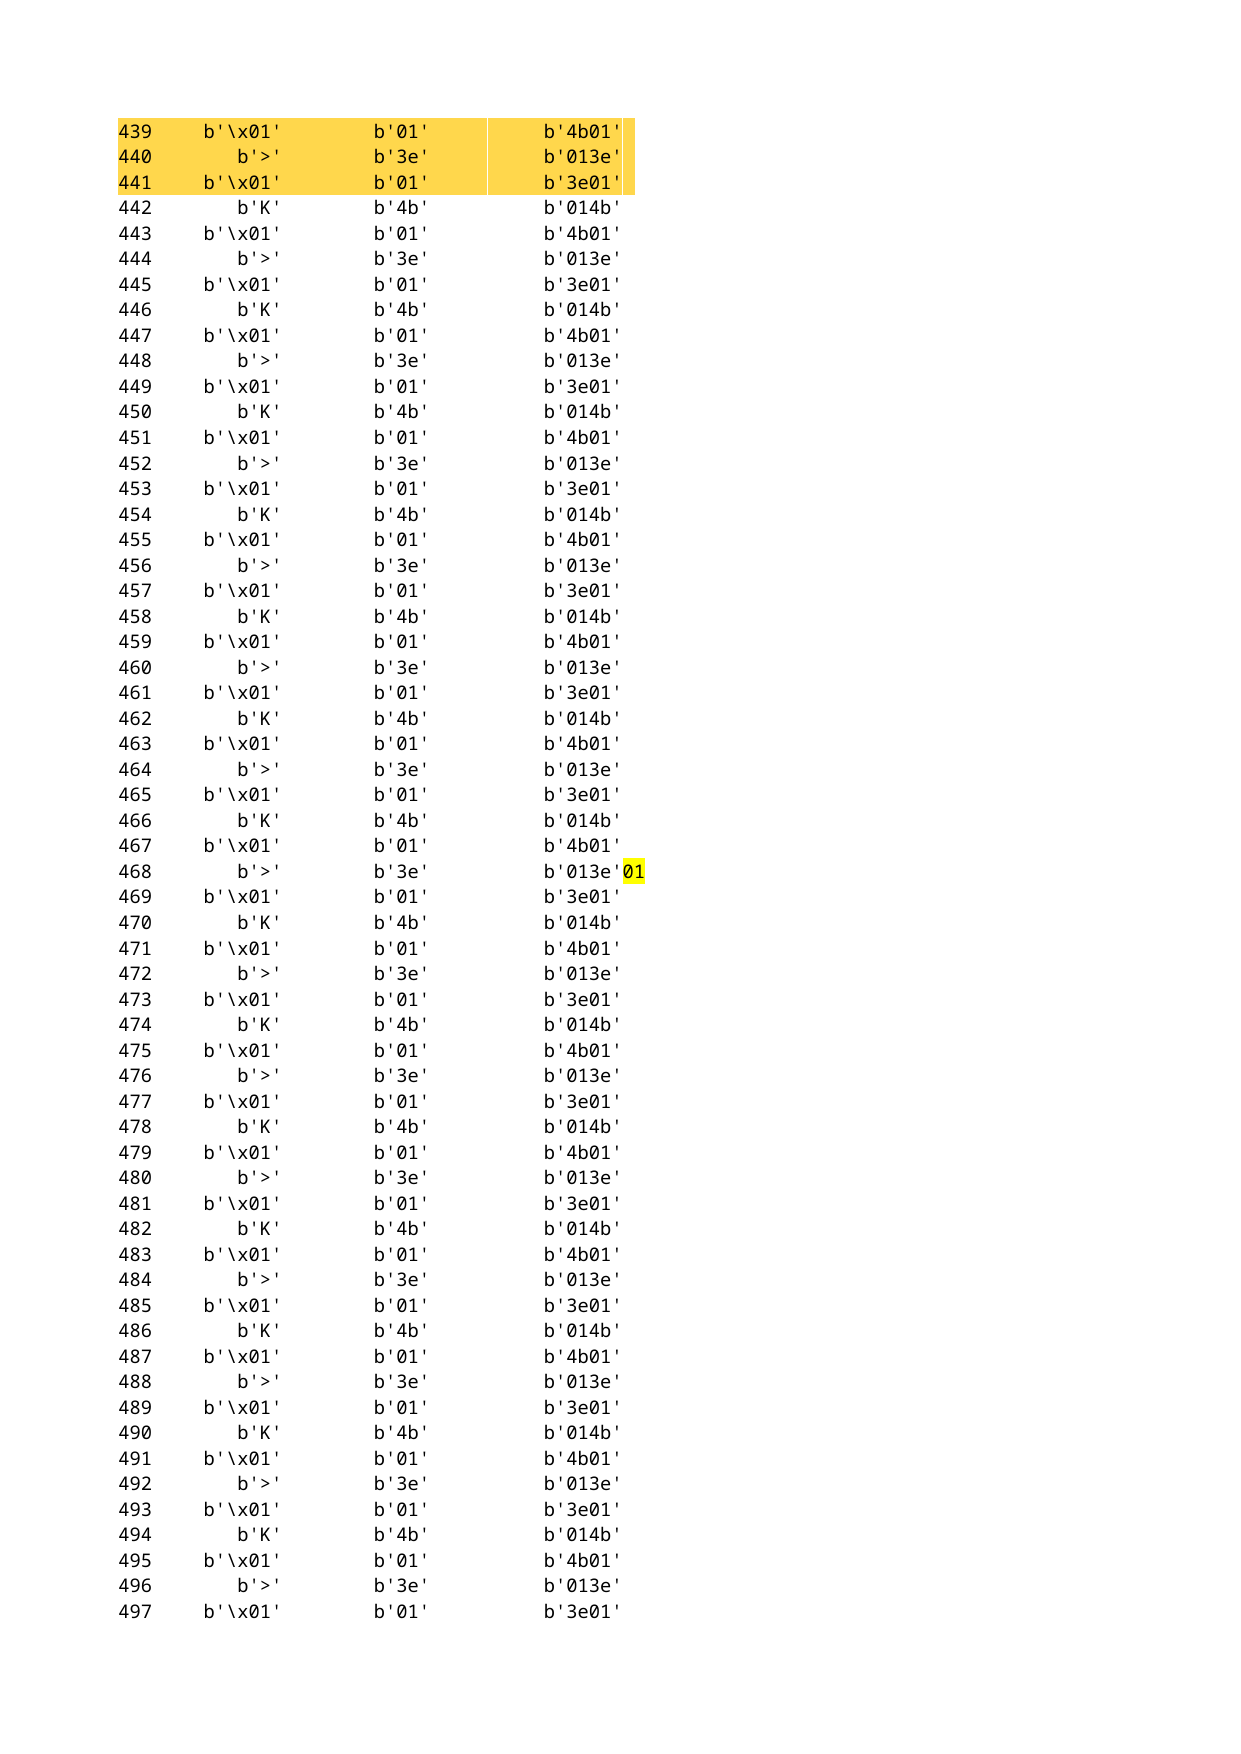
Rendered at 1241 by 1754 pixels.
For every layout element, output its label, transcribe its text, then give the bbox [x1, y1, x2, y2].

text 447 b'\x01' b'01' b'4b01' [118, 322, 1122, 348]
text 452 b'>' b'3e' b'013e' [118, 450, 1122, 475]
text 476 b'>' b'3e' b'013e' [118, 1062, 1122, 1088]
text 491 b'\x01' b'01' b'4b01' [118, 1445, 1122, 1471]
text 470 b'K' b'4b' b'014b' [118, 909, 1122, 935]
text 455 b'\x01' b'01' b'4b01' [118, 526, 1122, 552]
text 479 b'\x01' b'01' b'4b01' [118, 1139, 1122, 1164]
text 480 b'>' b'3e' b'013e' [118, 1164, 1122, 1190]
text 457 b'\x01' b'01' b'3e01' [118, 577, 1122, 603]
text 495 b'\x01' b'01' b'4b01' [118, 1547, 1122, 1573]
text 482 b'K' b'4b' b'014b' [118, 1216, 1122, 1241]
text 462 b'K' b'4b' b'014b' [118, 705, 1122, 731]
text 439 b'\x01' b'01' b'4b01' [118, 118, 1122, 144]
text 471 b'\x01' b'01' b'4b01' [118, 935, 1122, 960]
text 493 b'\x01' b'01' b'3e01' [118, 1496, 1122, 1522]
text 464 b'>' b'3e' b'013e' [118, 756, 1122, 782]
text 441 b'\x01' b'01' b'3e01' [118, 169, 1122, 195]
text 490 b'K' b'4b' b'014b' [118, 1420, 1122, 1445]
text 496 b'>' b'3e' b'013e' [118, 1573, 1122, 1598]
text 453 b'\x01' b'01' b'3e01' [118, 475, 1122, 501]
text 454 b'K' b'4b' b'014b' [118, 501, 1122, 526]
text 474 b'K' b'4b' b'014b' [118, 1011, 1122, 1037]
text 440 b'>' b'3e' b'013e' [118, 144, 1122, 169]
text 472 b'>' b'3e' b'013e' [118, 960, 1122, 986]
text 481 b'\x01' b'01' b'3e01' [118, 1190, 1122, 1216]
text 475 b'\x01' b'01' b'4b01' [118, 1037, 1122, 1062]
text 449 b'\x01' b'01' b'3e01' [118, 373, 1122, 399]
text 489 b'\x01' b'01' b'3e01' [118, 1394, 1122, 1420]
text 494 b'K' b'4b' b'014b' [118, 1522, 1122, 1547]
text 443 b'\x01' b'01' b'4b01' [118, 220, 1122, 246]
text 477 b'\x01' b'01' b'3e01' [118, 1088, 1122, 1113]
text 484 b'>' b'3e' b'013e' [118, 1267, 1122, 1292]
text 463 b'\x01' b'01' b'4b01' [118, 731, 1122, 756]
text 451 b'\x01' b'01' b'4b01' [118, 424, 1122, 450]
text 468 b'>' b'3e' b'013e'01 [118, 858, 1122, 884]
text 486 b'K' b'4b' b'014b' [118, 1318, 1122, 1343]
text 448 b'>' b'3e' b'013e' [118, 348, 1122, 373]
text 456 b'>' b'3e' b'013e' [118, 552, 1122, 577]
text 473 b'\x01' b'01' b'3e01' [118, 986, 1122, 1011]
text 446 b'K' b'4b' b'014b' [118, 297, 1122, 322]
text 492 b'>' b'3e' b'013e' [118, 1471, 1122, 1496]
text 445 b'\x01' b'01' b'3e01' [118, 271, 1122, 297]
text 467 b'\x01' b'01' b'4b01' [118, 833, 1122, 858]
text 458 b'K' b'4b' b'014b' [118, 603, 1122, 628]
text 459 b'\x01' b'01' b'4b01' [118, 628, 1122, 654]
text 465 b'\x01' b'01' b'3e01' [118, 782, 1122, 807]
text 460 b'>' b'3e' b'013e' [118, 654, 1122, 679]
text 444 b'>' b'3e' b'013e' [118, 246, 1122, 271]
text 466 b'K' b'4b' b'014b' [118, 807, 1122, 833]
text 469 b'\x01' b'01' b'3e01' [118, 884, 1122, 909]
text 487 b'\x01' b'01' b'4b01' [118, 1343, 1122, 1369]
text 488 b'>' b'3e' b'013e' [118, 1369, 1122, 1394]
text 497 b'\x01' b'01' b'3e01' [118, 1598, 1122, 1624]
text 461 b'\x01' b'01' b'3e01' [118, 679, 1122, 705]
text 442 b'K' b'4b' b'014b' [118, 195, 1122, 220]
text 483 b'\x01' b'01' b'4b01' [118, 1241, 1122, 1267]
text 485 b'\x01' b'01' b'3e01' [118, 1292, 1122, 1318]
text 478 b'K' b'4b' b'014b' [118, 1113, 1122, 1139]
text 450 b'K' b'4b' b'014b' [118, 399, 1122, 424]
